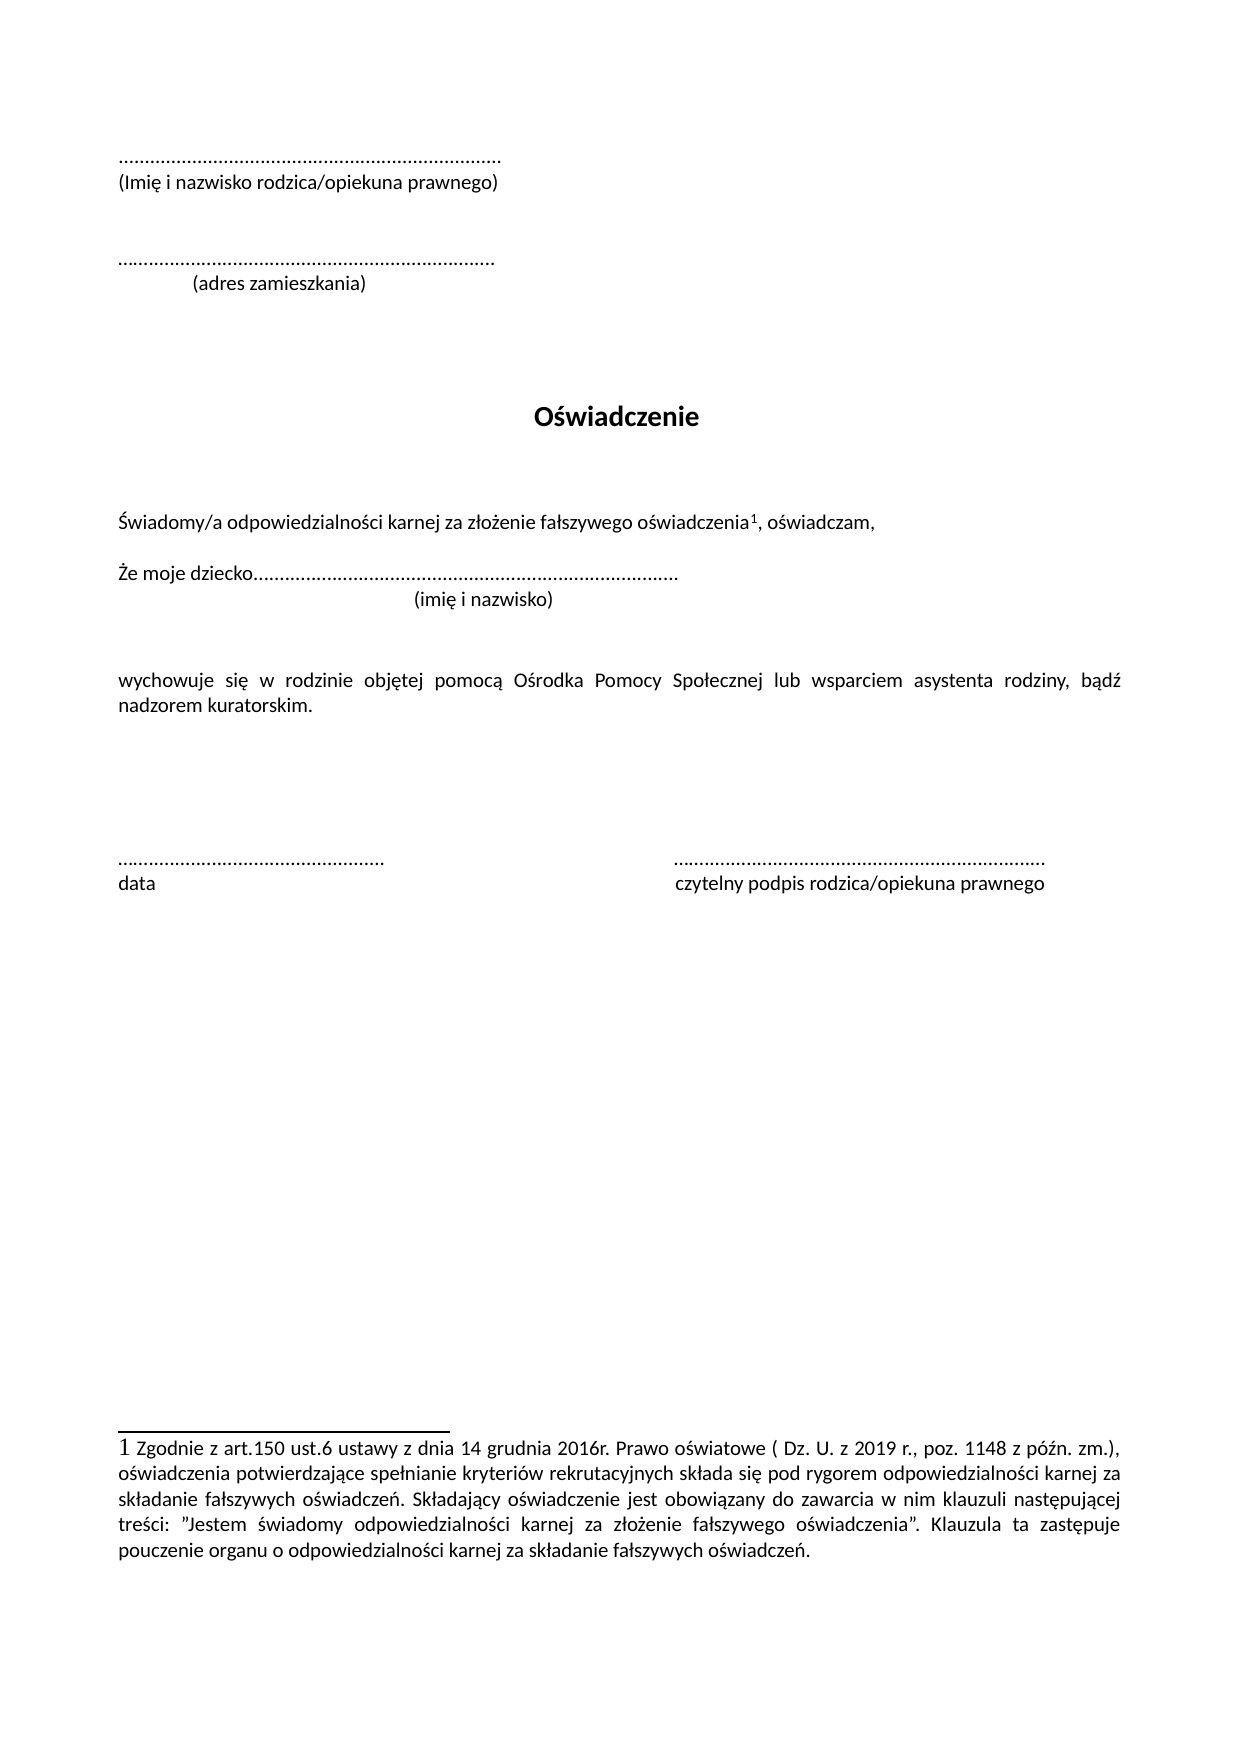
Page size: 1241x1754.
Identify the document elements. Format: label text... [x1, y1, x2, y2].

text Oświadczenie [118, 398, 1122, 433]
text Świadomy/a odpowiedzialności karnej za złożenie fałszywego oświadczenia, oświadczam, [118, 509, 1122, 535]
text wychowuje się w rodzinie objętej pomocą Ośrodka Pomocy Społecznej lub wsparciem asystenta rodziny, bądź nadzorem kuratorskim. [118, 667, 1122, 718]
text …................................................ ….................................................................... [118, 845, 1122, 871]
text …..................................................................... [118, 245, 1122, 271]
text data czytelny podpis rodzica/opiekuna prawnego [118, 871, 1122, 896]
text (adres zamieszkania) [118, 271, 1122, 296]
text Zgodnie z art.150 ust.6 ustawy z dnia 14 grudnia 2016r. Prawo oświatowe ( Dz. U. z 2019 r., poz. 1148 z późn. zm.), oświadczenia potwierdzające spełnianie kryteriów rekrutacyjnych składa się pod rygorem odpowiedzialności karnej za składanie fałszywych oświadczeń. Składający oświadczenie jest obowiązany do zawarcia w nim klauzuli następującej treści: ”Jestem świadomy odpowiedzialności karnej za złożenie fałszywego oświadczenia”. Klauzula ta zastępuje pouczenie organu o odpowiedzialności karnej za składanie fałszywych oświadczeń. [118, 1432, 1122, 1562]
text ......................................................................... (Imię i nazwisko rodzica/opiekuna prawnego) [118, 143, 1122, 194]
text (imię i nazwisko) [118, 586, 1122, 611]
text Że moje dziecko................................................................................. [118, 560, 1122, 586]
